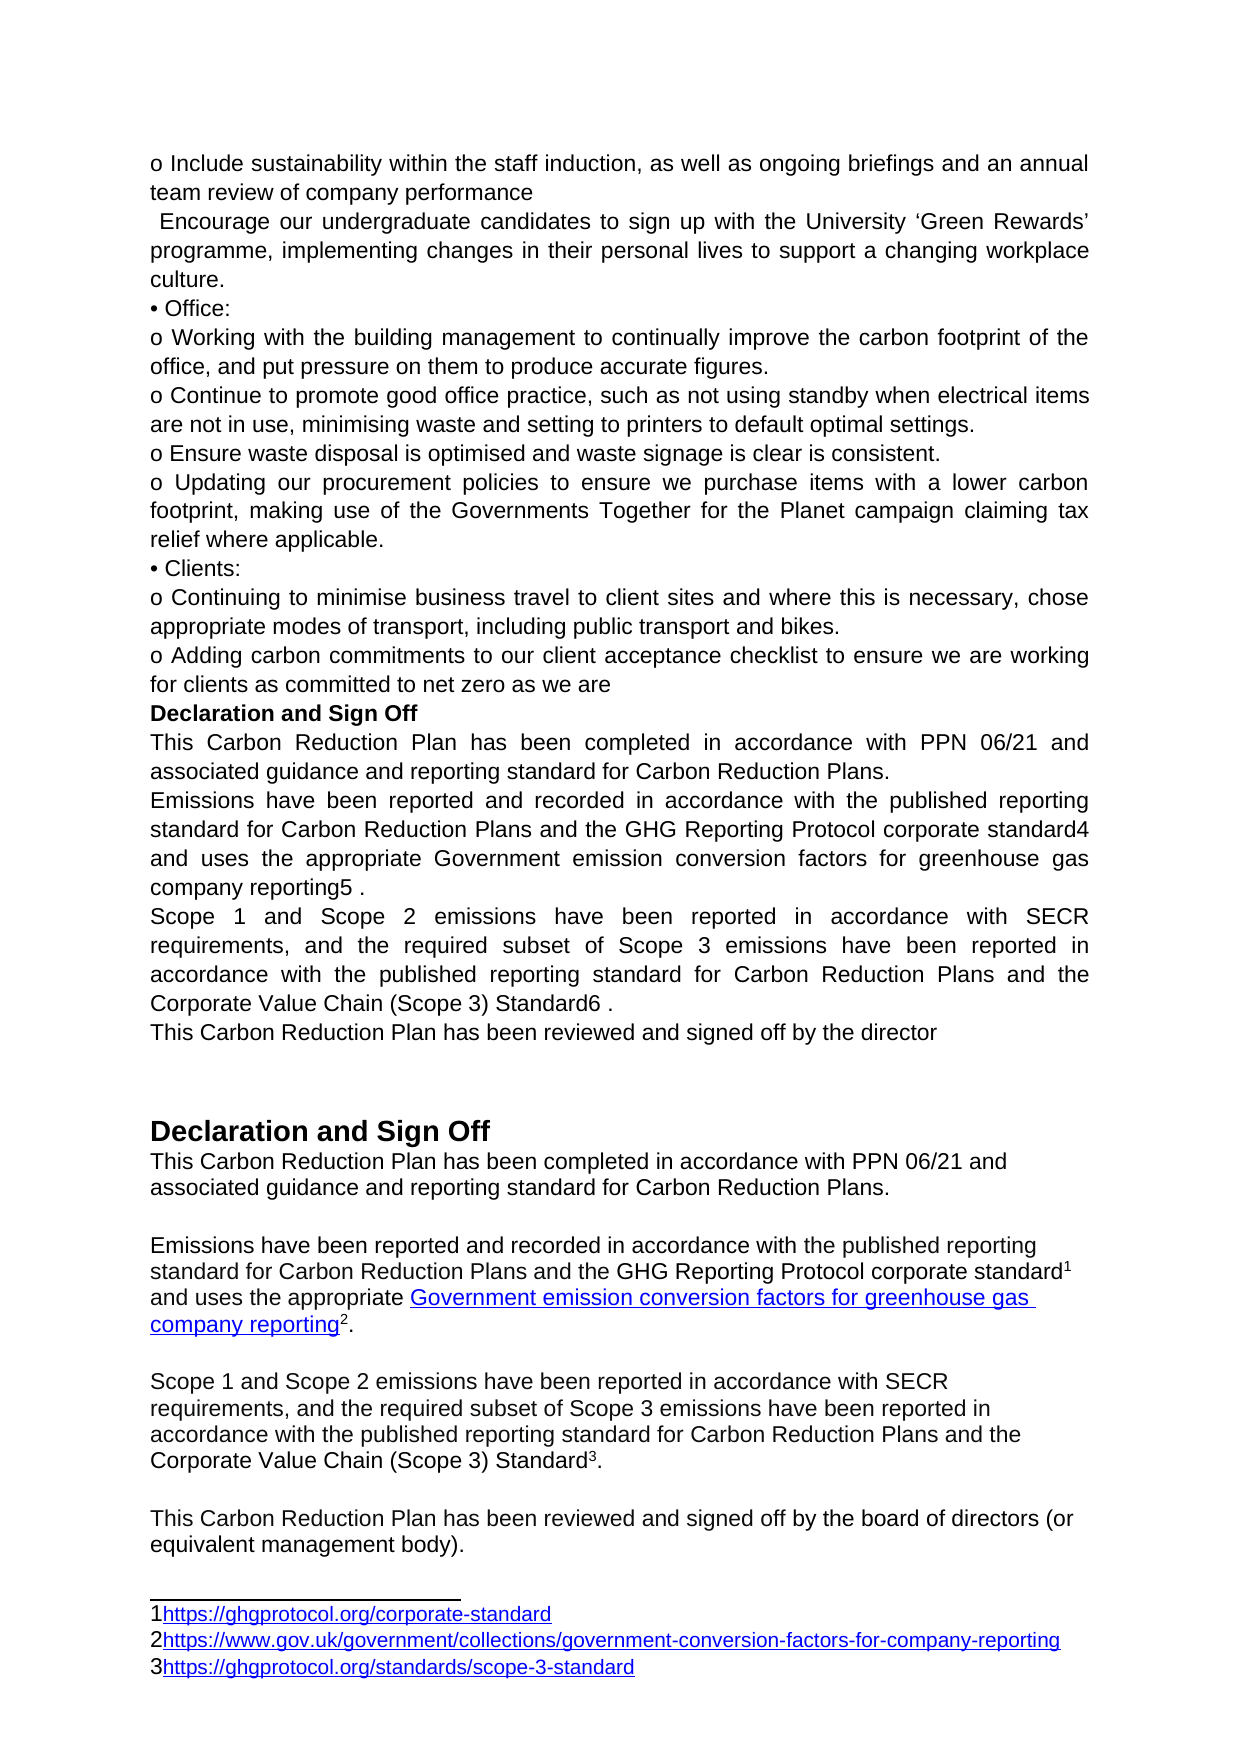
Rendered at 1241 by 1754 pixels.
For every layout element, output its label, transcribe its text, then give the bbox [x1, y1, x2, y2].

subtitle This Carbon Reduction Plan has been reviewed and signed off by the director [150, 1019, 1090, 1045]
subtitle o Continue to promote good office practice, such as not using standby when electrical items are not in use, minimising waste and setting to printers to default optimal settings. [150, 382, 1090, 437]
text This Carbon Reduction Plan has been completed in accordance with PPN 06/21 and associated guidance and reporting standard for Carbon Reduction Plans. [150, 1148, 1090, 1200]
subtitle Declaration and Sign Off [150, 1114, 1090, 1148]
text This Carbon Reduction Plan has been reviewed and signed off by the board of directors (or equivalent management body). [150, 1505, 1090, 1558]
subtitle • Office: [150, 295, 1090, 321]
subtitle o Continuing to minimise business travel to client sites and where this is necessary, chose appropriate modes of transport, including public transport and bikes. [150, 584, 1090, 640]
text https://www.gov.uk/government/collections/government-conversion-factors-for-company-reporting [150, 1626, 1090, 1653]
subtitle o Updating our procurement policies to ensure we purchase items with a lower carbon footprint, making use of the Governments Together for the Planet campaign claiming tax relief where applicable. [150, 468, 1090, 553]
subtitle Declaration and Sign Off [150, 700, 1090, 727]
text https://ghgprotocol.org/standards/scope-3-standard [150, 1653, 1090, 1679]
subtitle o Adding carbon commitments to our client acceptance checklist to ensure we are working for clients as committed to net zero as we are [150, 642, 1090, 698]
subtitle o Working with the building management to continually improve the carbon footprint of the office, and put pressure on them to produce accurate figures. [150, 324, 1090, 379]
text Scope 1 and Scope 2 emissions have been reported in accordance with SECR requirements, and the required subset of Scope 3 emissions have been reported in accordance with the published reporting standard for Carbon Reduction Plans and the Corporate Value Chain (Scope 3) Standard. [150, 1368, 1090, 1474]
subtitle This Carbon Reduction Plan has been completed in accordance with PPN 06/21 and associated guidance and reporting standard for Carbon Reduction Plans. [150, 729, 1090, 784]
subtitle o Include sustainability within the staff induction, as well as ongoing briefings and an annual team review of company performance [150, 150, 1090, 205]
subtitle Emissions have been reported and recorded in accordance with the published reporting standard for Carbon Reduction Plans and the GHG Reporting Protocol corporate standard4 and uses the appropriate Government emission conversion factors for greenhouse gas company reporting5 . [150, 787, 1090, 900]
text https://ghgprotocol.org/corporate-standard [150, 1600, 1090, 1626]
text Emissions have been reported and recorded in accordance with the published reporting standard for Carbon Reduction Plans and the GHG Reporting Protocol corporate standard and uses the appropriate Government emission conversion factors for greenhouse gas company reporting. [150, 1232, 1090, 1337]
subtitle o Ensure waste disposal is optimised and waste signage is clear is consistent. [150, 439, 1090, 466]
subtitle Scope 1 and Scope 2 emissions have been reported in accordance with SECR requirements, and the required subset of Scope 3 emissions have been reported in accordance with the published reporting standard for Carbon Reduction Plans and the Corporate Value Chain (Scope 3) Standard6 . [150, 903, 1090, 1016]
subtitle • Clients: [150, 555, 1090, 582]
subtitle Encourage our undergraduate candidates to sign up with the University ‘Green Rewards’ programme, implementing changes in their personal lives to support a changing workplace culture. [150, 208, 1090, 292]
